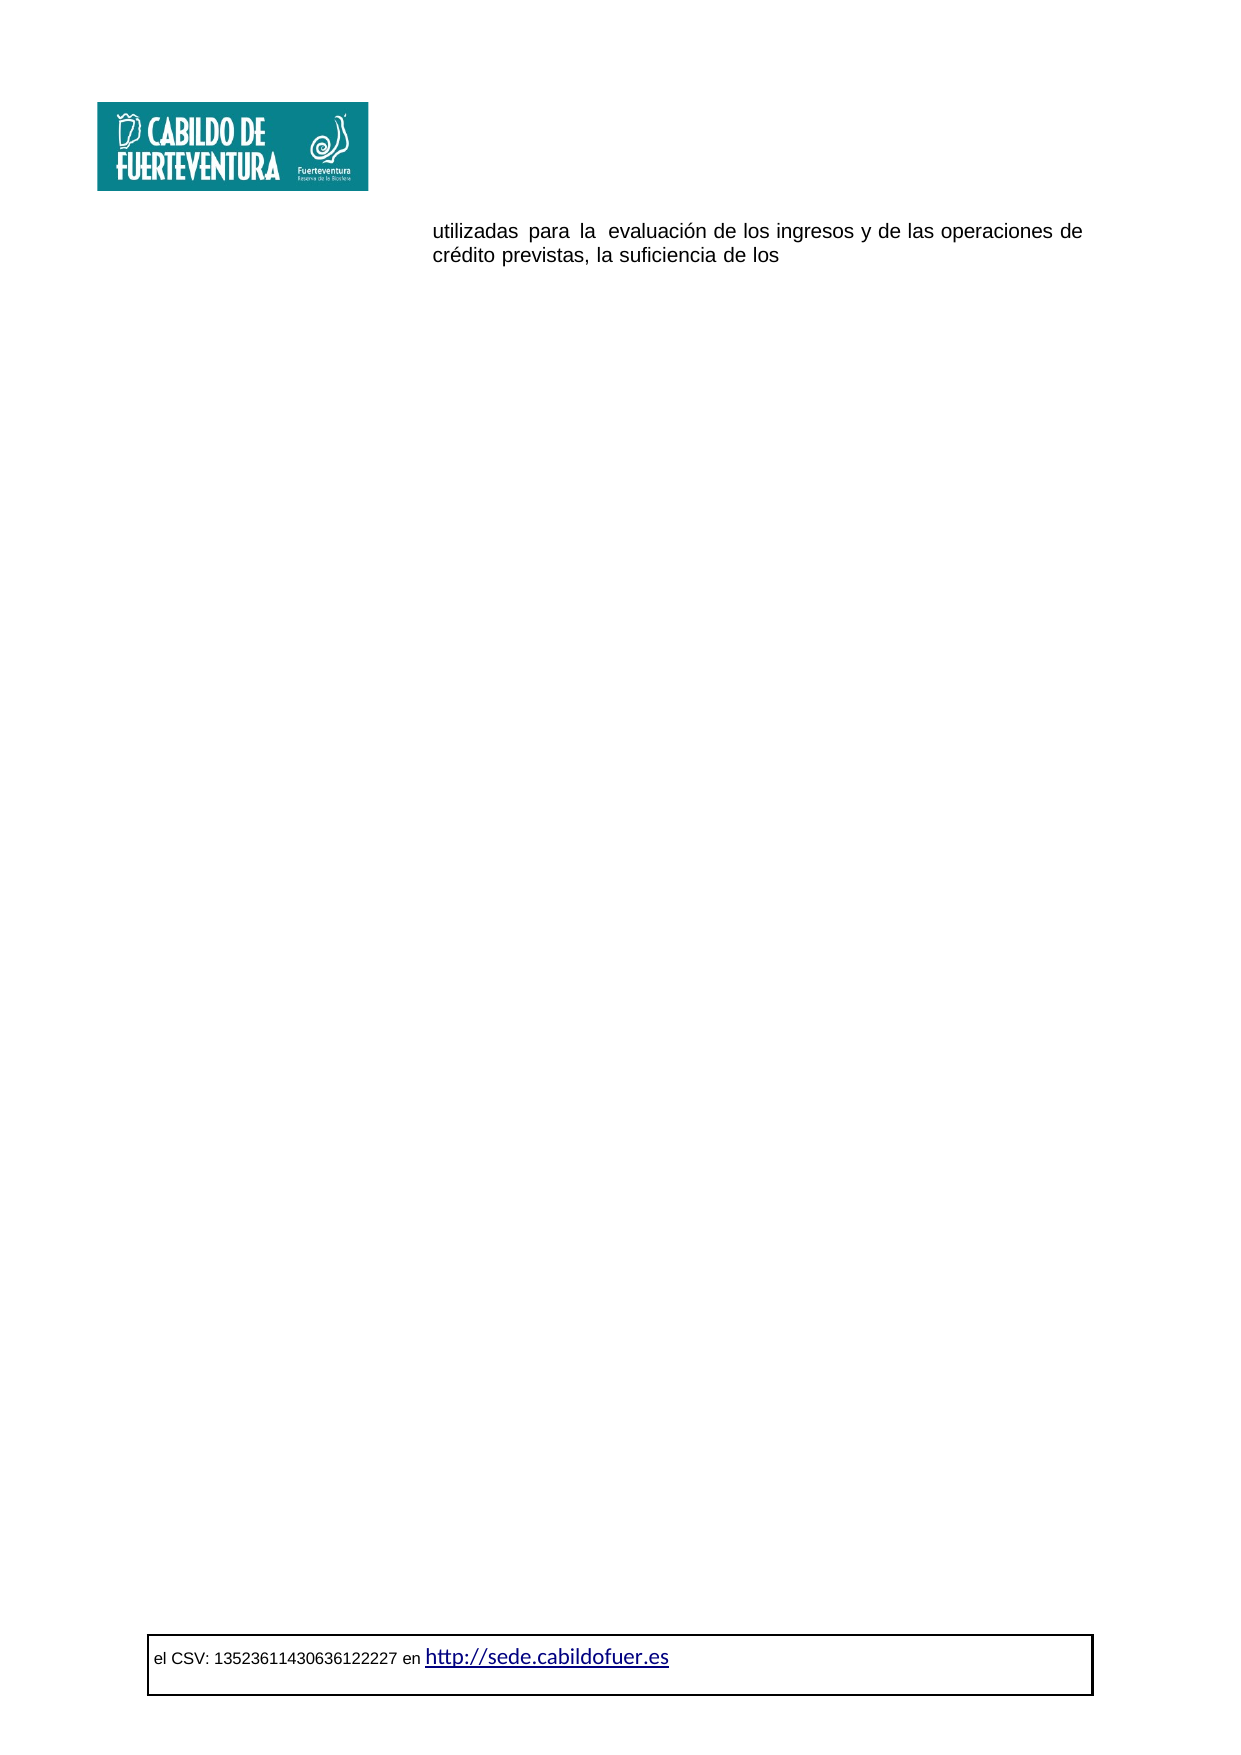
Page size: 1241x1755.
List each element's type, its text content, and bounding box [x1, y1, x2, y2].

list utilizadas para la evaluación de los ingresos y de las operaciones de crédito previstas, la suficiencia de los [358, 219, 1093, 267]
